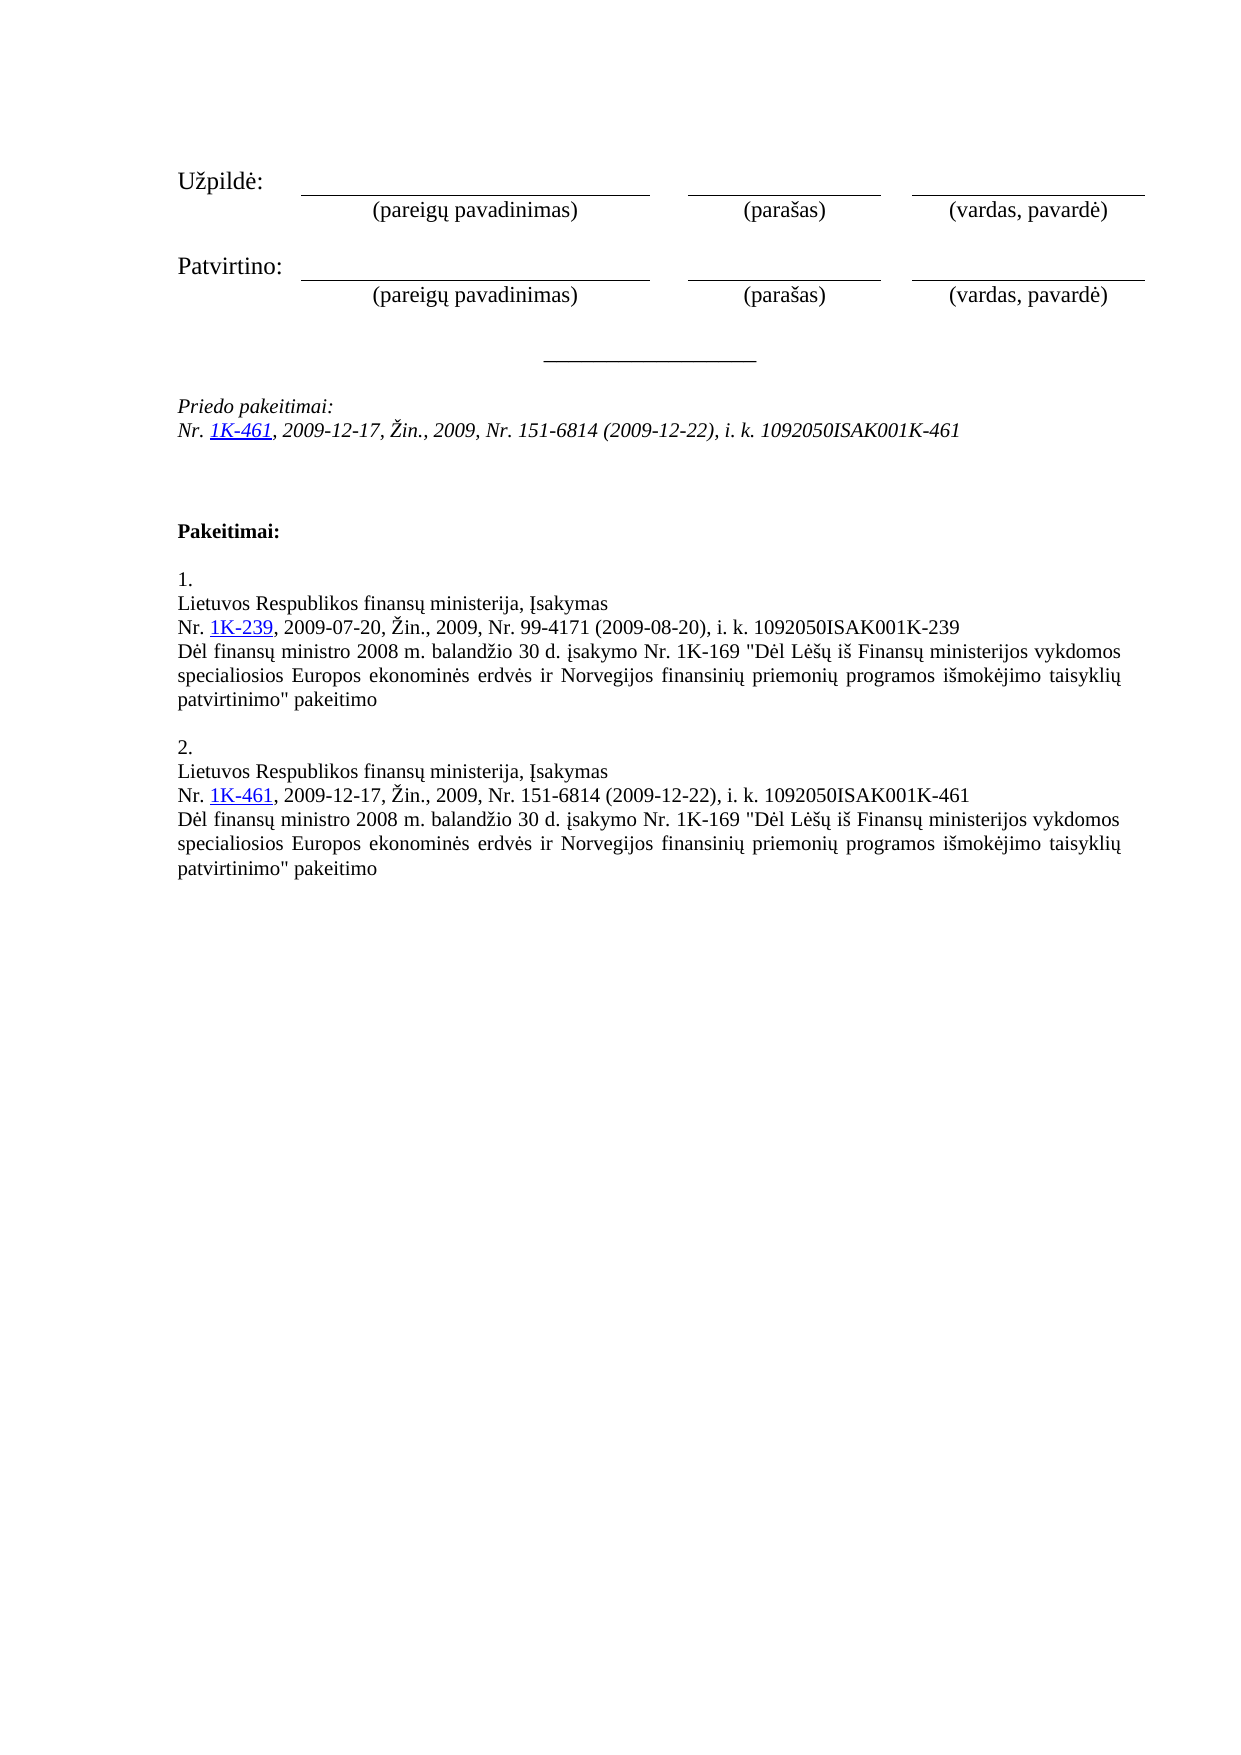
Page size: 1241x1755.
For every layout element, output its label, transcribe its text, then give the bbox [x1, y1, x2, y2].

text Užpildė: [177, 166, 1122, 195]
text Nr. 1K-239, 2009-07-20, Žin., 2009, Nr. 99-4171 (2009-08-20), i. k. 1092050ISAK001K-239 [177, 615, 1122, 639]
table_header [881, 195, 912, 222]
table_header (vardas, pavardė) [912, 281, 1145, 307]
text Patvirtino: [177, 251, 1122, 280]
table_header (pareigų pavadinimas) [301, 281, 650, 307]
text Nr. 1K-461, 2009-12-17, Žin., 2009, Nr. 151-6814 (2009-12-22), i. k. 1092050ISAK001K-461 [177, 783, 1122, 807]
text Dėl finansų ministro 2008 m. balandžio 30 d. įsakymo Nr. 1K-169 "Dėl Lėšų iš Finansų ministerijos vykdomos specialiosios Europos ekonominės erdvės ir Norvegijos finansinių priemonių programos išmokėjimo taisyklių patvirtinimo" pakeitimo [177, 807, 1122, 879]
text 1. [177, 567, 1122, 591]
table_header (pareigų pavadinimas) [301, 196, 650, 222]
table_header [650, 280, 688, 307]
text Lietuvos Respublikos finansų ministerija, Įsakymas [177, 759, 1122, 783]
table_header (vardas, pavardė) [912, 196, 1145, 222]
text 2. [177, 735, 1122, 759]
table_header (parašas) [688, 281, 881, 307]
text Dėl finansų ministro 2008 m. balandžio 30 d. įsakymo Nr. 1K-169 "Dėl Lėšų iš Finansų ministerijos vykdomos specialiosios Europos ekonominės erdvės ir Norvegijos finansinių priemonių programos išmokėjimo taisyklių patvirtinimo" pakeitimo [177, 639, 1122, 711]
text Pakeitimai: [177, 518, 1122, 543]
table_header (parašas) [688, 196, 881, 222]
text _________________ [177, 336, 1122, 365]
text Priedo pakeitimai: [177, 393, 1122, 418]
text Nr. 1K-461, 2009-12-17, Žin., 2009, Nr. 151-6814 (2009-12-22), i. k. 1092050ISAK001K-461 [177, 418, 1122, 442]
table_header [881, 280, 912, 307]
table_header [650, 195, 688, 222]
text Lietuvos Respublikos finansų ministerija, Įsakymas [177, 591, 1122, 615]
